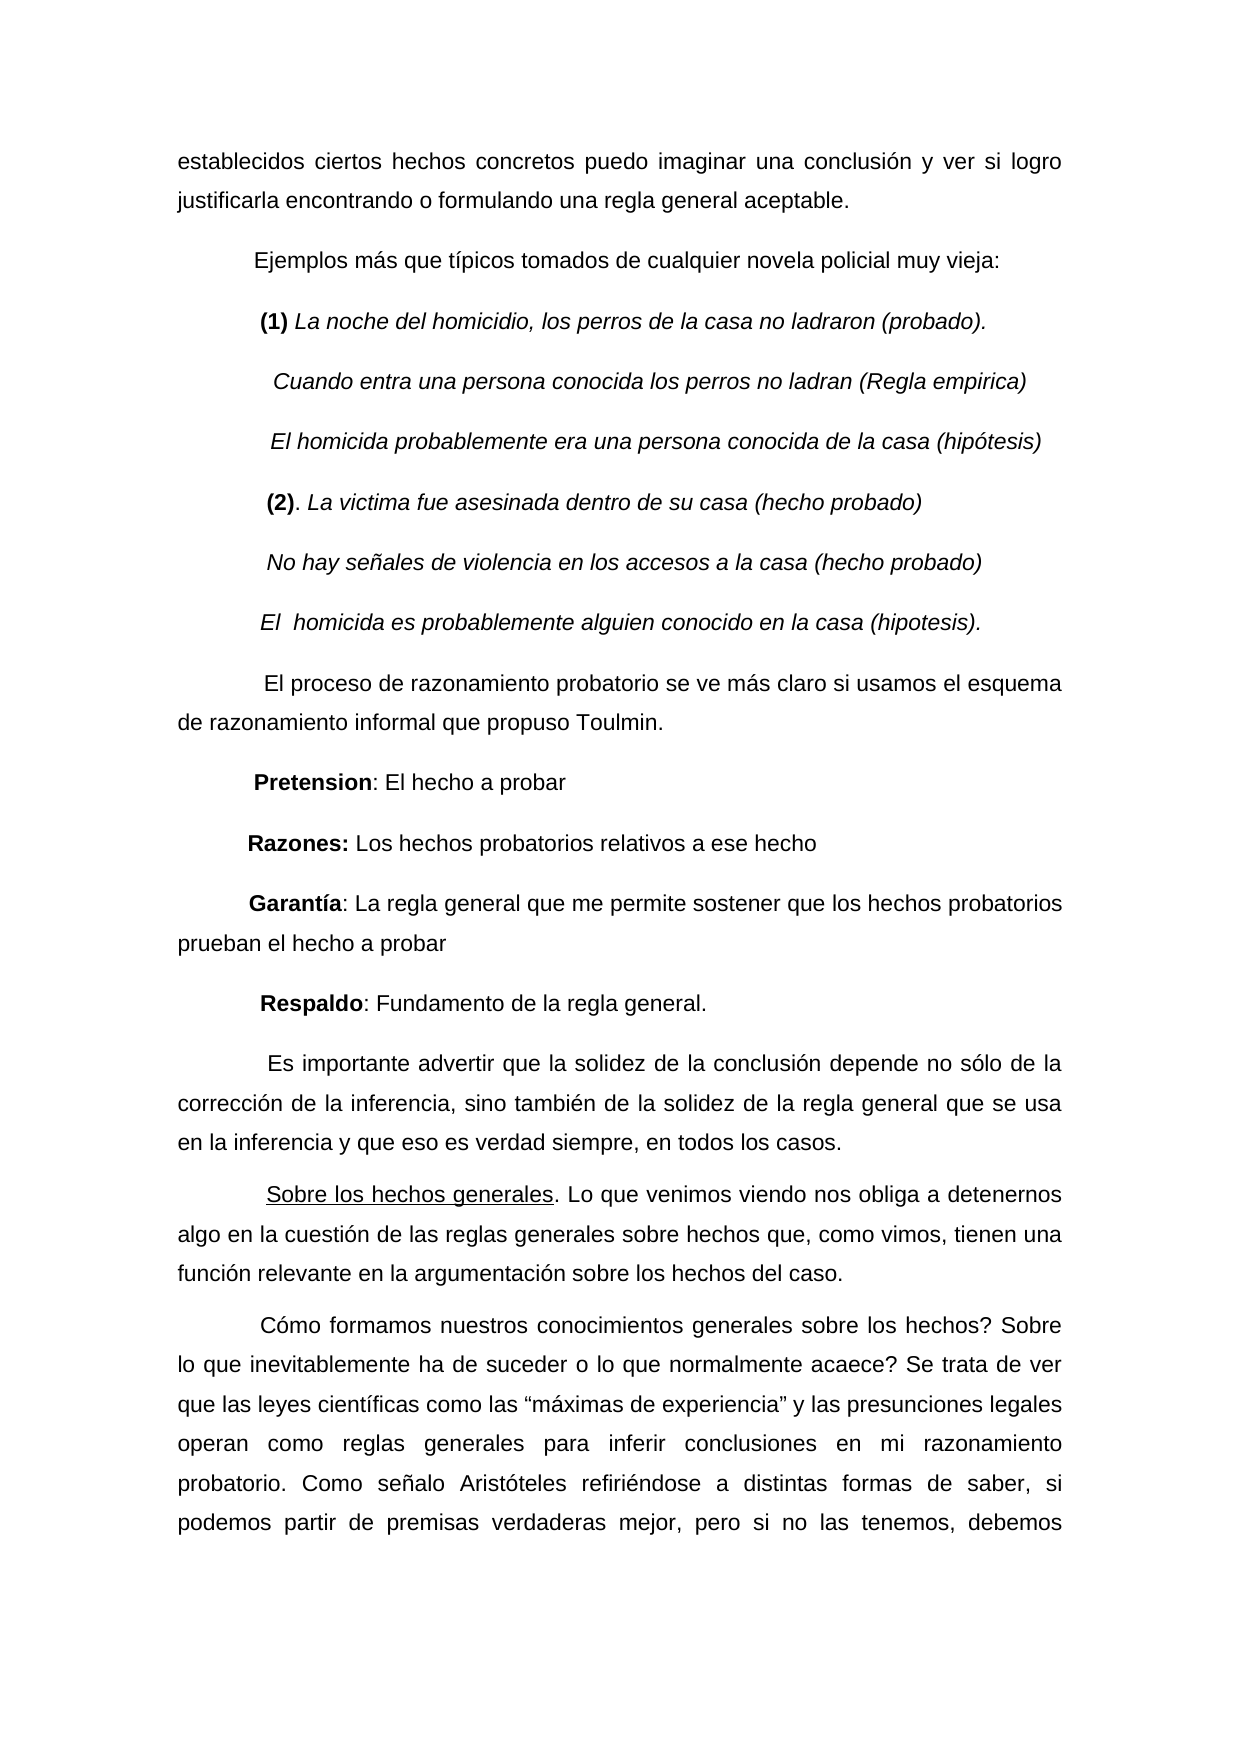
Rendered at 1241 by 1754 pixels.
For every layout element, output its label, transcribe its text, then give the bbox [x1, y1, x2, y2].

text El homicida probablemente era una persona conocida de la casa (hipótesis) [177, 428, 1063, 455]
text Cómo formamos nuestros conocimientos generales sobre los hechos? Sobre lo que inevitablemente ha de suceder o lo que normalmente acaece? Se trata de ver que las leyes científicas como las “máximas de experiencia” y las presunciones legales operan como reglas generales para inferir conclusiones en mi razonamiento probatorio. Como señalo Aristóteles refiriéndose a distintas formas de saber, si podemos partir de premisas verdaderas mejor, pero si no las tenemos, debemos [177, 1312, 1063, 1536]
text Sobre los hechos generales. Lo que venimos viendo nos obliga a detenernos algo en la cuestión de las reglas generales sobre hechos que, como vimos, tienen una función relevante en la argumentación sobre los hechos del caso. [177, 1181, 1063, 1286]
text (2). La victima fue asesinada dentro de su casa (hecho probado) [177, 489, 1063, 515]
text No hay señales de violencia en los accesos a la casa (hecho probado) [177, 549, 1063, 575]
text (1) La noche del homicidio, los perros de la casa no ladraron (probado). [177, 308, 1063, 334]
text Ejemplos más que típicos tomados de cualquier novela policial muy vieja: [177, 247, 1063, 274]
text Razones: Los hechos probatorios relativos a ese hecho [177, 830, 1063, 856]
text El proceso de razonamiento probatorio se ve más claro si usamos el esquema de razonamiento informal que propuso Toulmin. [177, 669, 1063, 735]
text Cuando entra una persona conocida los perros no ladran (Regla empirica) [177, 368, 1063, 394]
text establecidos ciertos hechos concretos puedo imaginar una conclusión y ver si logro justificarla encontrando o formulando una regla general aceptable. [177, 148, 1063, 213]
text Garantía: La regla general que me permite sostener que los hechos probatorios prueban el hecho a probar [177, 890, 1063, 956]
text Respaldo: Fundamento de la regla general. [177, 990, 1063, 1016]
text Pretension: El hecho a probar [177, 769, 1063, 796]
text Es importante advertir que la solidez de la conclusión depende no sólo de la corrección de la inferencia, sino también de la solidez de la regla general que se usa en la inferencia y que eso es verdad siempre, en todos los casos. [177, 1050, 1063, 1155]
text El homicida es probablemente alguien conocido en la casa (hipotesis). [177, 609, 1063, 636]
